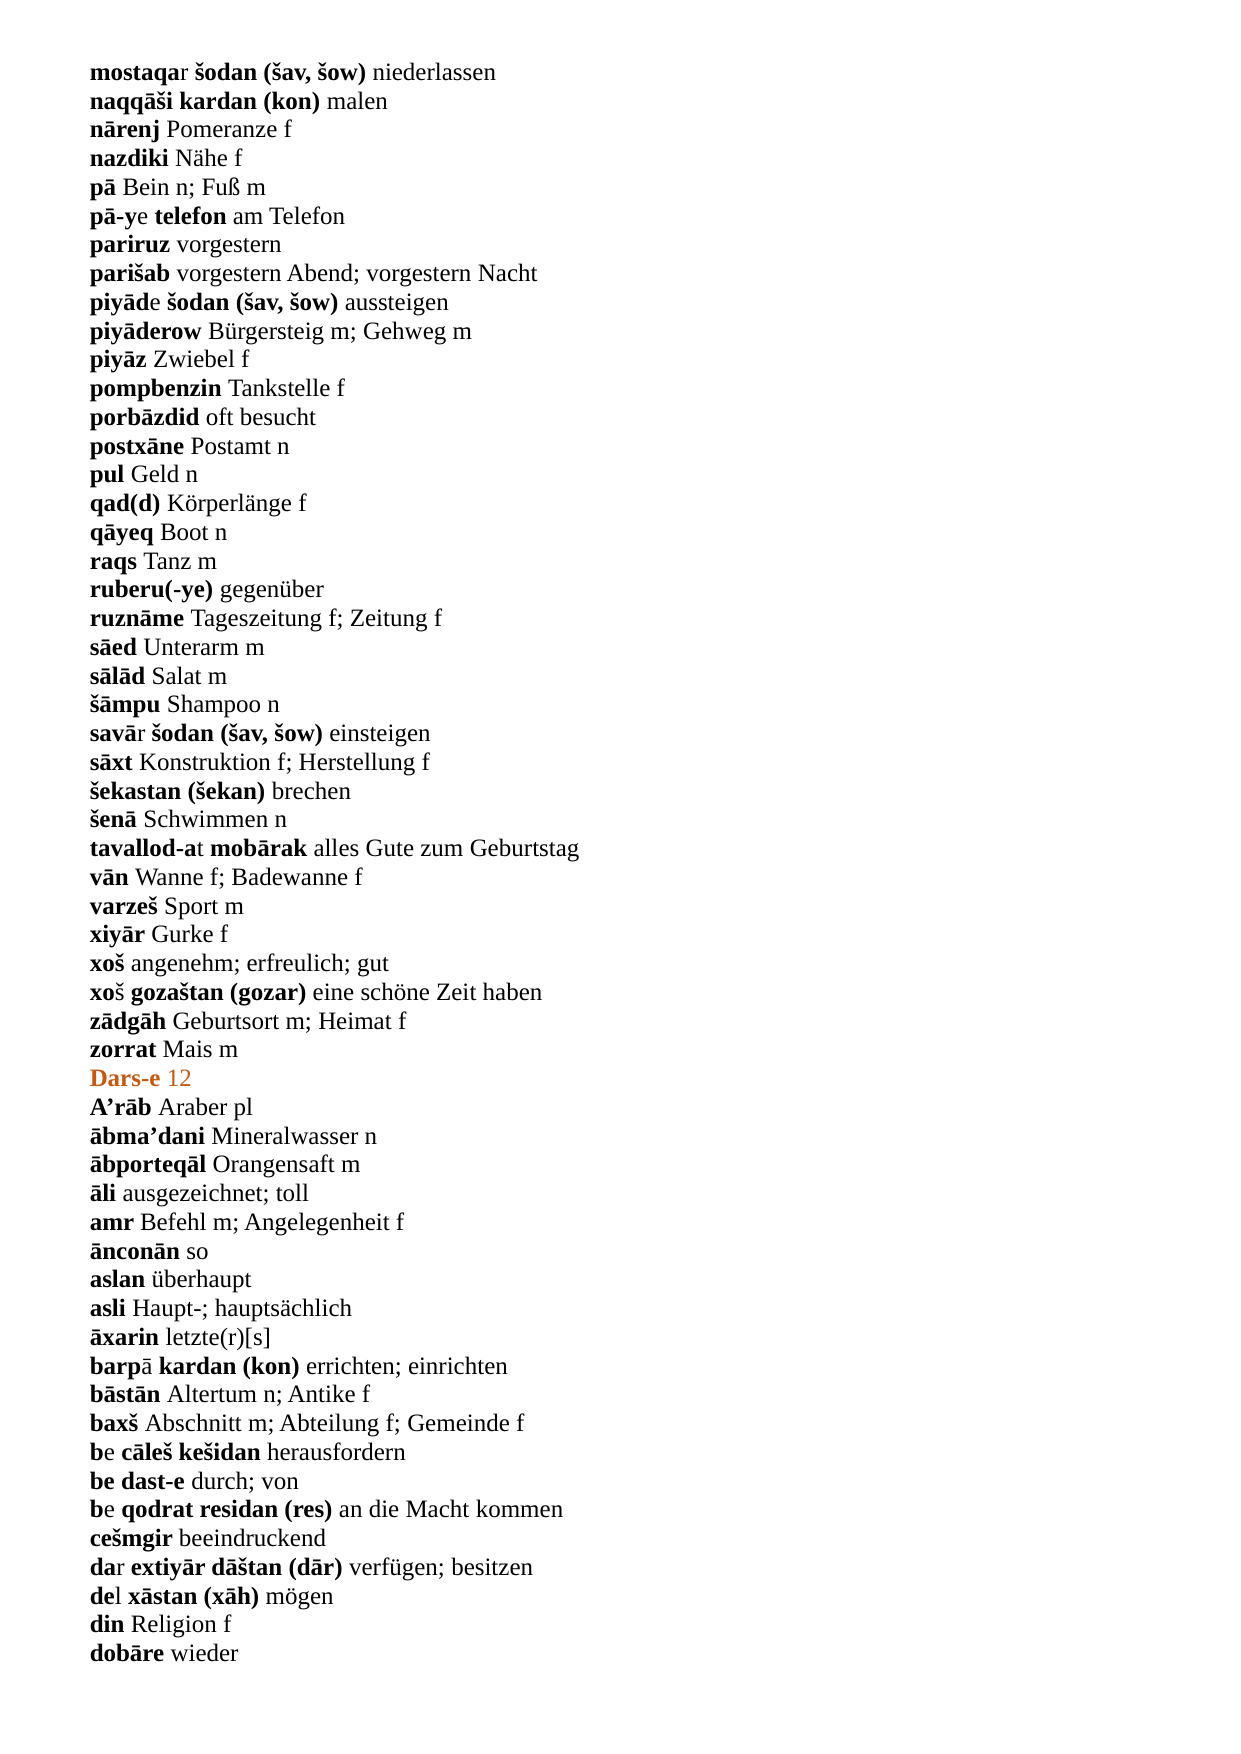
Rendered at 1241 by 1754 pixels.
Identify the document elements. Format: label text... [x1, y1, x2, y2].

text zorrat Mais m [89, 1034, 1153, 1063]
text naqqāši kardan (kon) malen [89, 86, 1153, 114]
text dobāre wieder [89, 1638, 1153, 1667]
text pompbenzin Tankstelle f [89, 373, 1153, 402]
text porbāzdid oft besucht [89, 402, 1153, 431]
text cešmgir beeindruckend [89, 1523, 1153, 1552]
text ābma’dani Mineralwasser n [89, 1121, 1153, 1149]
text del xāstan (xāh) mögen [89, 1581, 1153, 1609]
text dar extiyār dāštan (dār) verfügen; besitzen [89, 1552, 1153, 1581]
text šenā Schwimmen n [89, 804, 1153, 833]
text qad(d) Körperlänge f [89, 488, 1153, 517]
text xoš gozaštan (gozar) eine schöne Zeit haben [89, 977, 1153, 1006]
text ruznāme Tageszeitung f; Zeitung f [89, 603, 1153, 632]
text A’rāb Araber pl [89, 1092, 1153, 1121]
text be qodrat residan (res) an die Macht kommen [89, 1494, 1153, 1523]
text pariruz vorgestern [89, 229, 1153, 258]
text sāed Unterarm m [89, 632, 1153, 661]
text be dast‐e durch; von [89, 1466, 1153, 1494]
text savār šodan (šav, šow) einsteigen [89, 718, 1153, 747]
text vān Wanne f; Badewanne f [89, 862, 1153, 891]
text nazdiki Nähe f [89, 143, 1153, 172]
text pul Geld n [89, 459, 1153, 488]
text āli ausgezeichnet; toll [89, 1178, 1153, 1207]
text šāmpu Shampoo n [89, 689, 1153, 718]
text sālād Salat m [89, 661, 1153, 689]
text asli Haupt‐; hauptsächlich [89, 1293, 1153, 1322]
text varzeš Sport m [89, 891, 1153, 919]
text pā Bein n; Fuß m [89, 172, 1153, 201]
text xoš angenehm; erfreulich; gut [89, 948, 1153, 977]
text parišab vorgestern Abend; vorgestern Nacht [89, 258, 1153, 287]
text Dars-e 12 [89, 1063, 1153, 1092]
text sāxt Konstruktion f; Herstellung f [89, 747, 1153, 776]
text ruberu(‐ye) gegenüber [89, 574, 1153, 603]
text ābporteqāl Orangensaft m [89, 1149, 1153, 1178]
text be cāleš kešidan herausfordern [89, 1437, 1153, 1466]
text zādgāh Geburtsort m; Heimat f [89, 1006, 1153, 1034]
text amr Befehl m; Angelegenheit f [89, 1207, 1153, 1236]
text postxāne Postamt n [89, 431, 1153, 459]
text din Religion f [89, 1609, 1153, 1638]
text pā‐ye telefon am Telefon [89, 201, 1153, 229]
text āxarin letzte(r)[s] [89, 1322, 1153, 1351]
text nārenj Pomeranze f [89, 114, 1153, 143]
text piyāz Zwiebel f [89, 344, 1153, 373]
text piyāde šodan (šav, šow) aussteigen [89, 287, 1153, 316]
text barpā kardan (kon) errichten; einrichten [89, 1351, 1153, 1379]
text aslan überhaupt [89, 1264, 1153, 1293]
text raqs Tanz m [89, 546, 1153, 574]
text piyāderow Bürgersteig m; Gehweg m [89, 316, 1153, 344]
text ānconān so [89, 1236, 1153, 1264]
text mostaqar šodan (šav, šow) niederlassen [89, 57, 1153, 86]
text baxš Abschnitt m; Abteilung f; Gemeinde f [89, 1408, 1153, 1437]
text qāyeq Boot n [89, 517, 1153, 546]
text bāstān Altertum n; Antike f [89, 1379, 1153, 1408]
text xiyār Gurke f [89, 919, 1153, 948]
text šekastan (šekan) brechen [89, 776, 1153, 804]
text tavallod‐at mobārak alles Gute zum Geburtstag [89, 833, 1153, 862]
